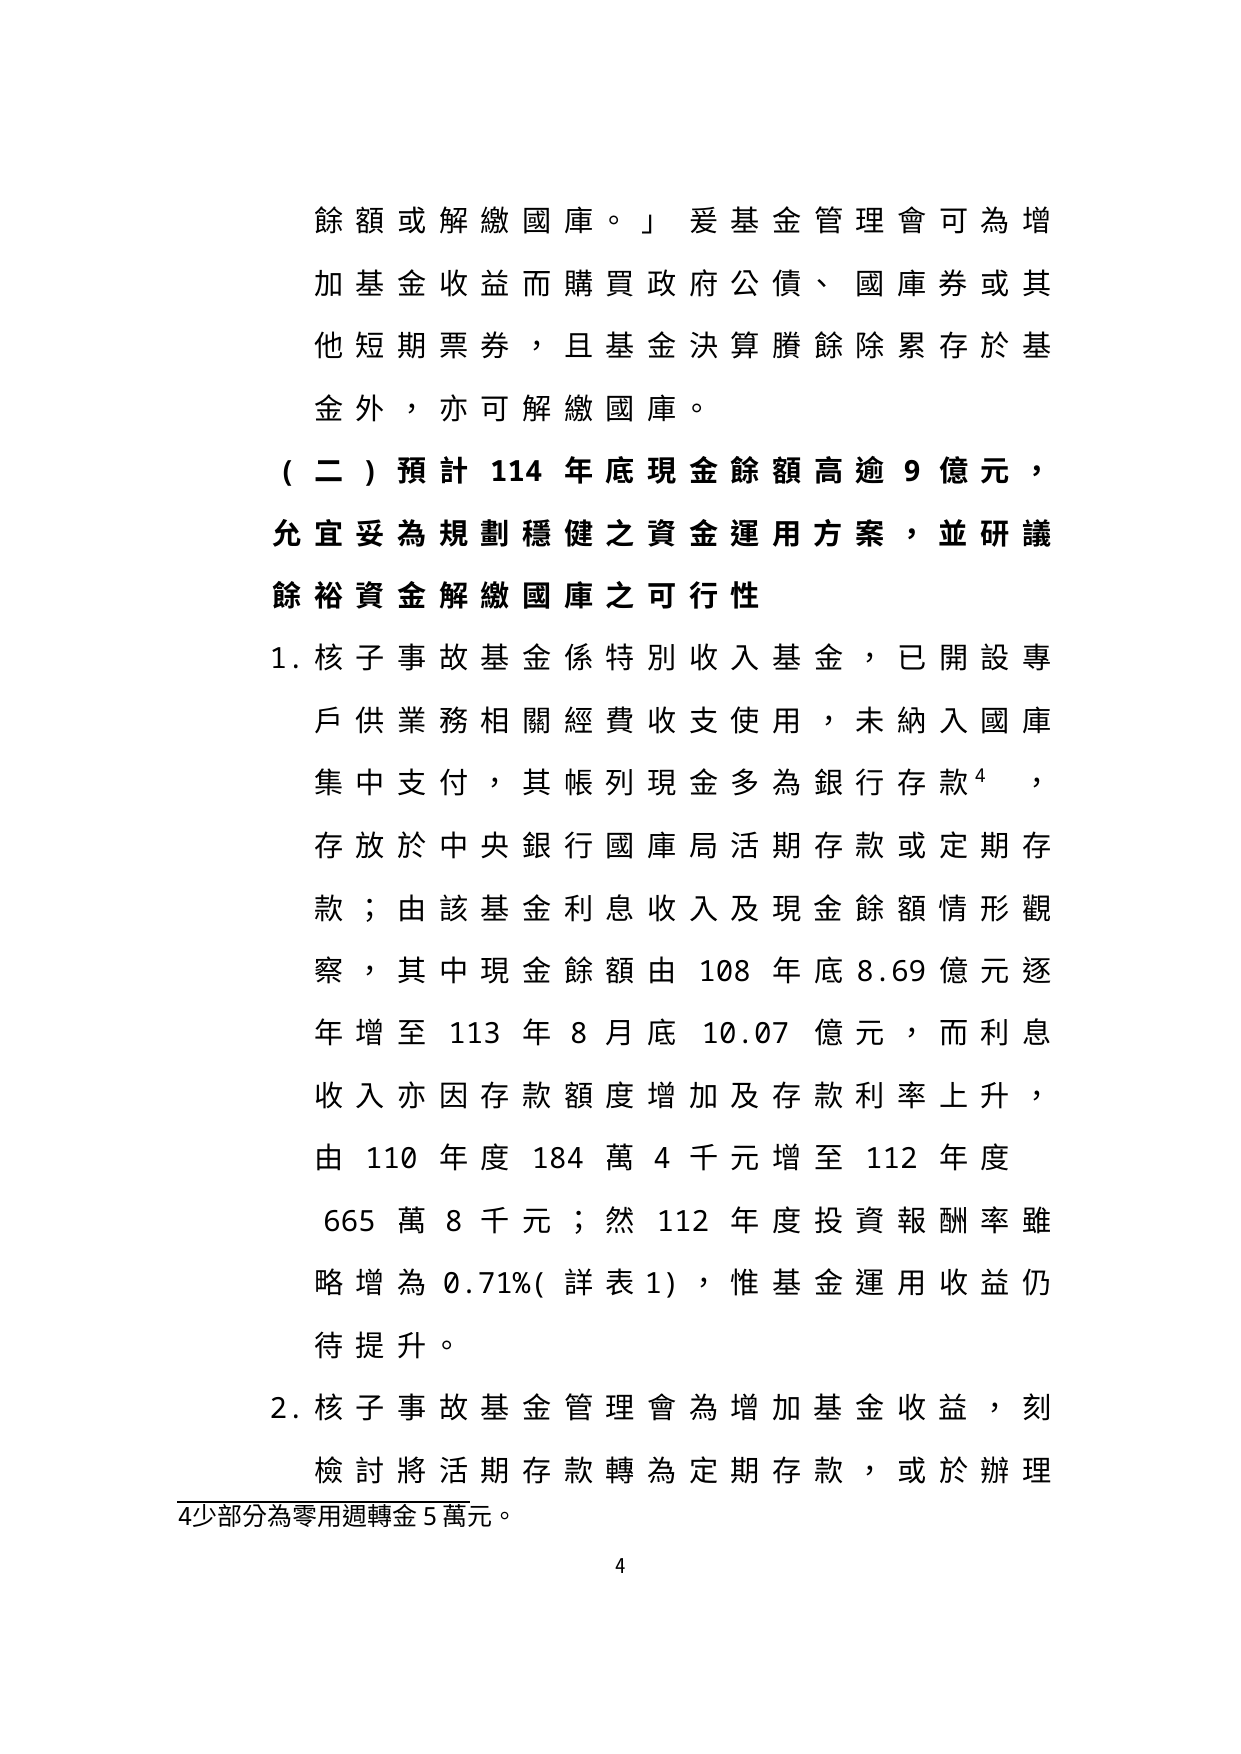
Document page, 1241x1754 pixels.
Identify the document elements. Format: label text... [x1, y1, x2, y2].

text 餘額或解繳國庫。」爰基金管理會可為增加基金收益而購買政府公債、國庫券或其他短期票券，且基金決算賸餘除累存於基金外，亦可解繳國庫。 [261, 177, 1058, 427]
text 2.核子事故基金管理會為增加基金收益，刻檢討將活期存款轉為定期存款，或於辦理 [261, 1365, 1058, 1490]
text 少部分為零用週轉金5萬元。 [177, 1502, 1063, 1532]
text 1.核子事故基金係特別收入基金，已開設專戶供業務相關經費收支使用，未納入國庫集中支付，其帳列現金多為銀行存款，存放於中央銀行國庫局活期存款或定期存款；由該基金利息收入及現金餘額情形觀察，其中現金餘額由108年底8.69億元逐年增至113年8月底10.07億元，而利息收入亦因存款額度增加及存款利率上升，由110年度184萬4千元增至112年度665萬8千元；然112年度投資報酬率雖略增為0.71%(詳表1)，惟基金運用收益仍待提升。 [261, 615, 1058, 1365]
text (二)預計114年底現金餘額高逾9億元，允宜妥為規劃穩健之資金運用方案，並研議餘裕資金解繳國庫之可行性 [235, 427, 1058, 615]
